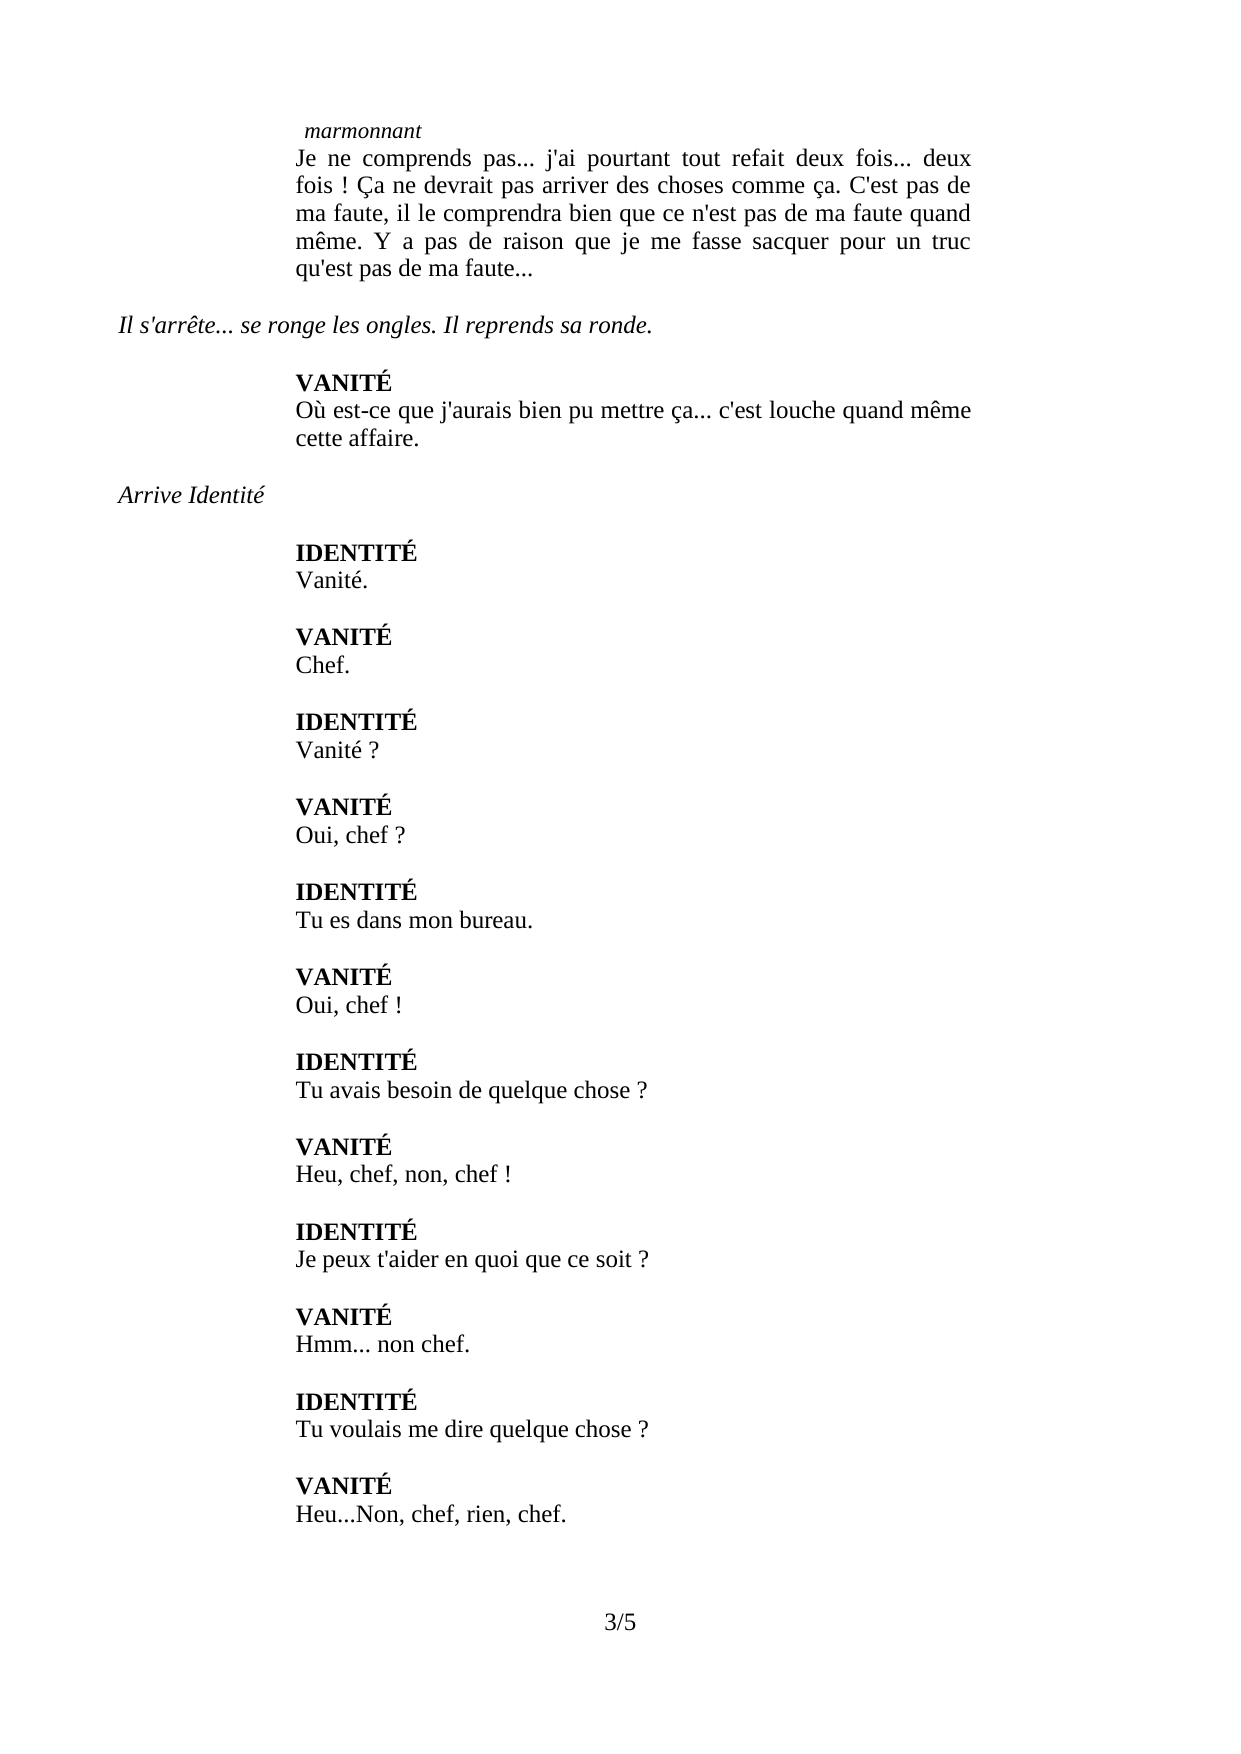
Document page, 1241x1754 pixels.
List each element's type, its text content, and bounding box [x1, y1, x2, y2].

text Hmm... non chef. [295, 1330, 972, 1358]
text Identité [295, 1048, 1084, 1076]
text Identité [295, 1218, 1084, 1246]
text marmonnant [304, 118, 822, 144]
text Vanité [295, 1472, 1084, 1500]
text Chef. [295, 651, 972, 679]
text Où est-ce que j'aurais bien pu mettre ça... c'est louche quand même cette affaire. [295, 397, 972, 452]
text Heu...Non, chef, rien, chef. [295, 1500, 972, 1528]
text Vanité [295, 963, 1084, 991]
text Vanité. [295, 566, 972, 594]
text Identité [295, 539, 1084, 566]
text Je ne comprends pas... j'ai pourtant tout refait deux fois... deux fois ! Ça ne devrait pas arriver des choses comme ça. C'est pas de ma faute, il le comprendra bien que ce n'est pas de ma faute quand même. Y a pas de raison que je me fasse sacquer pour un truc qu'est pas de ma faute... [295, 144, 972, 282]
text Tu avais besoin de quelque chose ? [295, 1076, 972, 1103]
text Vanité [295, 1303, 1084, 1330]
text Il s'arrête... se ronge les ongles. Il reprends sa ronde. [118, 312, 1122, 339]
text Tu es dans mon bureau. [295, 906, 972, 934]
text Identité [295, 878, 1084, 906]
text Oui, chef ! [295, 991, 972, 1018]
text Oui, chef ? [295, 821, 972, 849]
text Vanité [295, 1133, 1084, 1161]
text Arrive Identité [118, 481, 1122, 509]
text Vanité [295, 369, 1084, 397]
text Identité [295, 708, 1084, 736]
text Vanité [295, 623, 1084, 651]
text Tu voulais me dire quelque chose ? [295, 1415, 972, 1443]
text Heu, chef, non, chef ! [295, 1161, 972, 1188]
text Vanité ? [295, 736, 972, 764]
text Vanité [295, 793, 1084, 821]
text Je peux t'aider en quoi que ce soit ? [295, 1246, 972, 1273]
text Identité [295, 1388, 1084, 1415]
